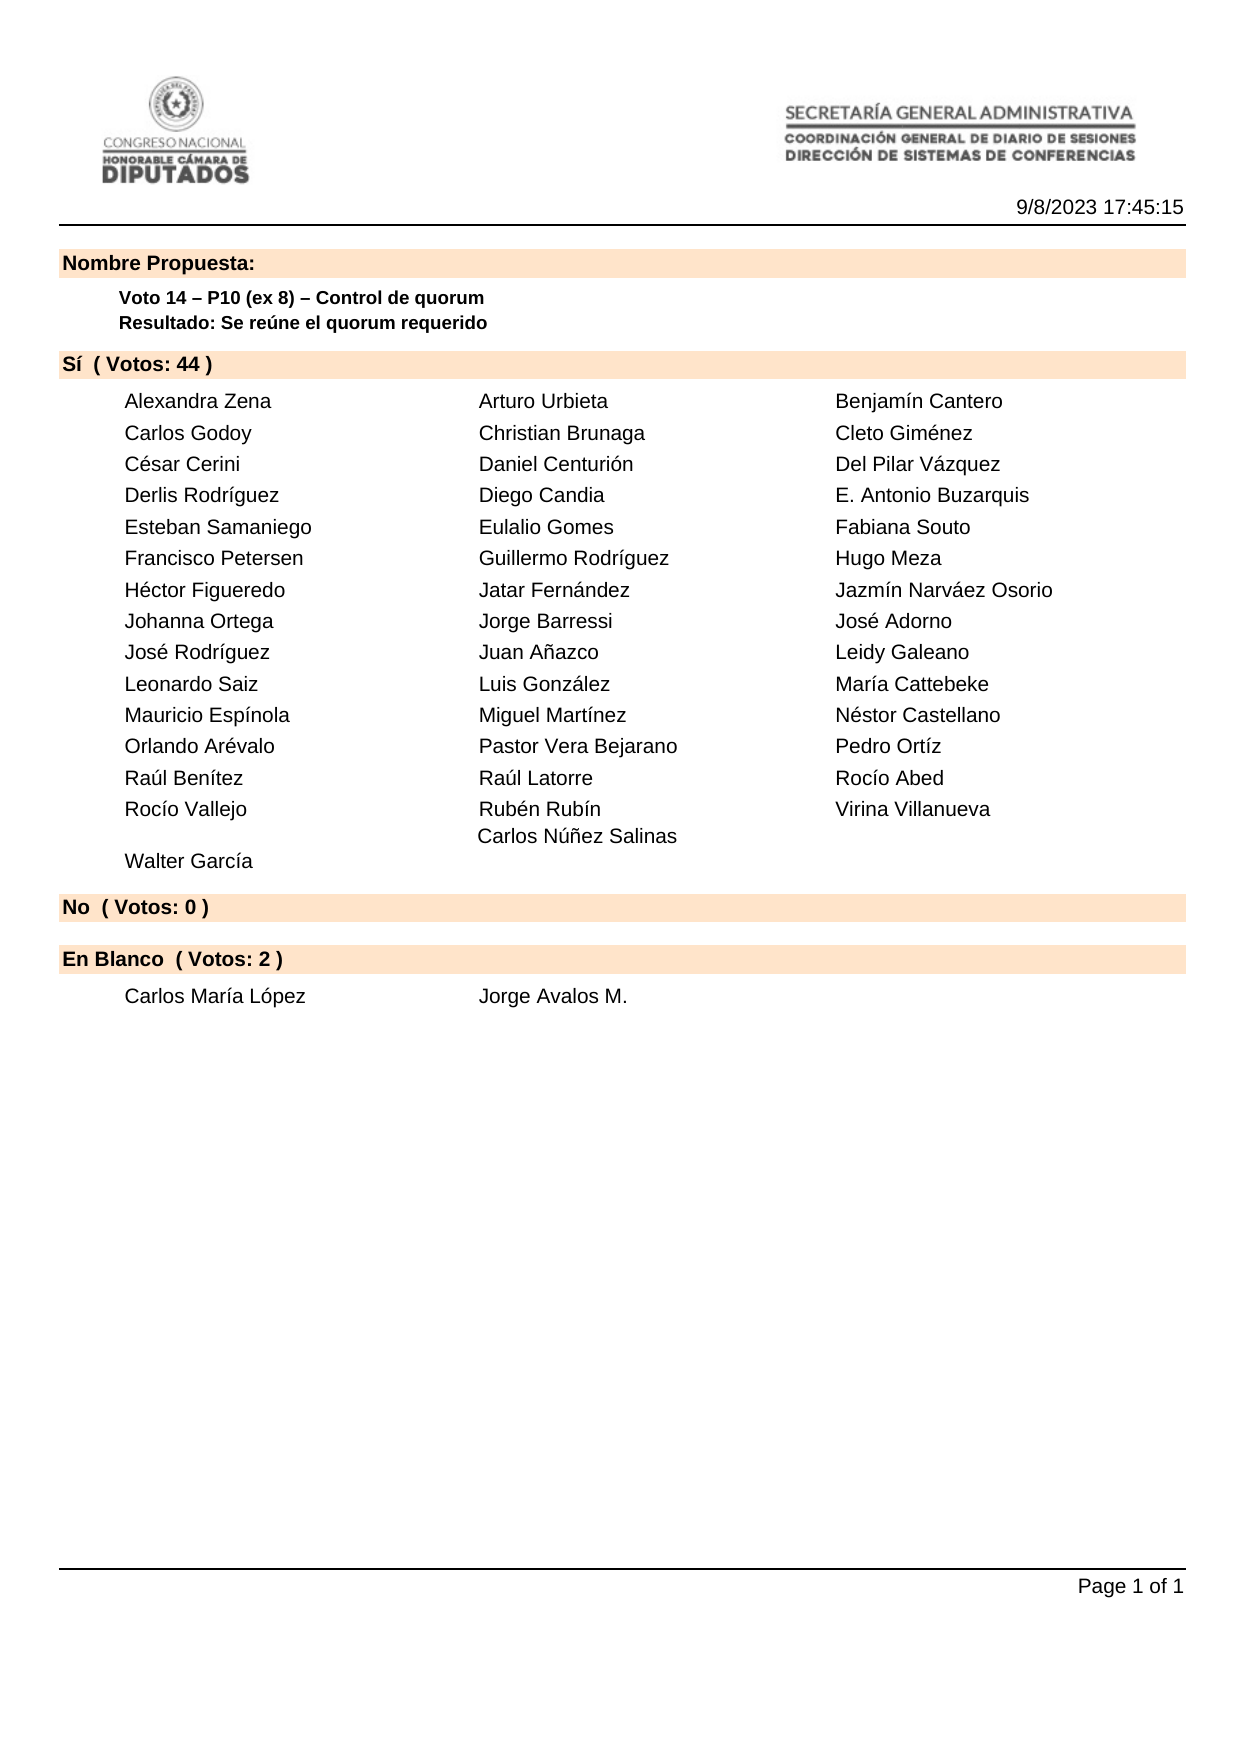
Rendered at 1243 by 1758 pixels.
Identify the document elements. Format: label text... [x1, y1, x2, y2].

table_cell [1172, 796, 1186, 824]
table_cell En Blanco ( Votos: 2 ) [59, 945, 1186, 974]
table_cell [1172, 482, 1186, 511]
table_cell [59, 982, 121, 1011]
table_cell Leidy Galeano [832, 639, 1172, 667]
table_cell [121, 1028, 461, 1568]
table_cell [59, 923, 1186, 945]
table_cell [816, 420, 832, 448]
table_cell [1172, 877, 1186, 894]
table_cell [59, 380, 1186, 388]
table_cell [475, 877, 816, 894]
table_cell [1172, 824, 1186, 848]
table_header [1182, 284, 1187, 334]
table_cell Benjamín Cantero [832, 388, 1172, 417]
table_cell Jazmín Narváez Osorio [832, 576, 1172, 605]
table_cell [461, 514, 475, 542]
table_cell Eulalio Gomes [475, 514, 816, 542]
table_cell [461, 545, 475, 573]
table_header Voto 14 – P10 (ex 8) – Control de quorum Resultado: Se reúne el quorum requerido [116, 284, 1182, 334]
table_cell Johanna Ortega [121, 608, 461, 636]
table_cell Christian Brunaga [475, 420, 816, 448]
table_cell [59, 1028, 121, 1568]
table_cell [461, 764, 475, 793]
table_cell [59, 576, 121, 605]
table_cell [461, 482, 475, 511]
table_cell María Cattebeke [832, 670, 1172, 699]
table_cell [1172, 576, 1186, 605]
table_cell [461, 824, 475, 848]
table_cell Nombre Propuesta: [59, 249, 1186, 278]
table_cell [59, 639, 121, 667]
table_header Sí ( Votos: 44 ) [59, 351, 1186, 379]
table_cell [816, 388, 832, 417]
table_cell [832, 848, 1172, 877]
table_cell Walter García [121, 848, 461, 877]
table_cell [816, 576, 832, 605]
table_cell Jorge Avalos M. [475, 982, 816, 1011]
table_cell [461, 877, 475, 894]
table_cell Rocío Vallejo [121, 796, 461, 824]
table_cell Esteban Samaniego [121, 514, 461, 542]
table_cell [116, 334, 1182, 351]
table_cell [1172, 420, 1186, 448]
table_cell Derlis Rodríguez [121, 482, 461, 511]
table_cell [59, 388, 121, 417]
table_cell E. Antonio Buzarquis [832, 482, 1172, 511]
table_cell [816, 1028, 832, 1568]
table_cell [59, 702, 121, 730]
table_cell [816, 670, 832, 699]
table_cell José Rodríguez [121, 639, 461, 667]
table_cell [461, 670, 475, 699]
table_cell [59, 334, 116, 351]
table_cell [1172, 702, 1186, 730]
table_cell [59, 764, 121, 793]
table_cell Leonardo Saiz [121, 670, 461, 699]
table_cell [475, 848, 816, 877]
table_cell [816, 702, 832, 730]
table_cell [59, 420, 121, 448]
table_cell Pedro Ortíz [832, 733, 1172, 762]
table_cell Fabiana Souto [832, 514, 1172, 542]
table_cell Alexandra Zena [121, 388, 461, 417]
table_cell César Cerini [121, 451, 461, 479]
table_cell [59, 796, 121, 824]
table_cell [816, 733, 832, 762]
table_cell Mauricio Espínola [121, 702, 461, 730]
table_cell [816, 848, 832, 877]
table_cell [816, 764, 832, 793]
table_cell Diego Candia [475, 482, 816, 511]
table_cell Francisco Petersen [121, 545, 461, 573]
table_cell [816, 824, 832, 848]
table_cell [1172, 608, 1186, 636]
table_cell [816, 482, 832, 511]
table_cell [59, 1573, 827, 1607]
table_cell Daniel Centurión [475, 451, 816, 479]
table_cell [832, 877, 1172, 894]
table_cell [461, 982, 475, 1011]
table_cell [816, 451, 832, 479]
table_cell [59, 608, 121, 636]
table_cell [816, 1011, 1186, 1028]
table_cell [1172, 451, 1186, 479]
table_cell Luis González [475, 670, 816, 699]
table_cell [461, 848, 475, 877]
table_cell [1172, 670, 1186, 699]
table_cell [121, 1011, 461, 1028]
table_cell [816, 877, 832, 894]
table_cell [475, 1011, 816, 1028]
table_cell [1182, 334, 1187, 351]
table_cell [1172, 848, 1186, 877]
table_cell Miguel Martínez [475, 702, 816, 730]
table_cell [59, 278, 1186, 283]
table_cell Héctor Figueredo [121, 576, 461, 605]
table_cell [1172, 639, 1186, 667]
table_cell [475, 1028, 816, 1568]
table_cell [816, 608, 832, 636]
table_cell Carlos María López [121, 982, 461, 1011]
table_header 9/8/2023 17:45:15 [651, 189, 1186, 223]
table_cell Jorge Barressi [475, 608, 816, 636]
picture [58, 75, 1181, 190]
table_cell [1172, 733, 1186, 762]
table_cell [461, 1011, 475, 1028]
table_cell [832, 824, 1172, 848]
table_cell [59, 228, 1186, 249]
table_cell [832, 1028, 1172, 1568]
table_cell [461, 733, 475, 762]
table_cell [121, 877, 461, 894]
table_cell Rubén Rubín [475, 796, 816, 824]
table_cell [461, 1028, 475, 1568]
table_cell Raúl Latorre [475, 764, 816, 793]
table_cell [816, 545, 832, 573]
table_cell [59, 733, 121, 762]
table_cell [59, 514, 121, 542]
table_cell [816, 982, 1186, 1011]
table_cell Pastor Vera Bejarano [475, 733, 816, 762]
table_cell [59, 482, 121, 511]
table_cell Guillermo Rodríguez [475, 545, 816, 573]
table_cell [461, 702, 475, 730]
table_cell Néstor Castellano [832, 702, 1172, 730]
table_cell Virina Villanueva [832, 796, 1172, 824]
table_cell [59, 848, 121, 877]
table_cell [461, 608, 475, 636]
table_cell Arturo Urbieta [475, 388, 816, 417]
table_cell [59, 877, 121, 894]
table_cell Rocío Abed [832, 764, 1172, 793]
table_cell [461, 420, 475, 448]
table_cell Page 1 of 1 [828, 1573, 1186, 1607]
table_cell [59, 451, 121, 479]
table_cell [461, 639, 475, 667]
table_cell Carlos Núñez Salinas [475, 824, 816, 848]
table_cell Hugo Meza [832, 545, 1172, 573]
table_cell Juan Añazco [475, 639, 816, 667]
table_cell [1172, 1028, 1186, 1568]
table_cell [816, 639, 832, 667]
table_cell Del Pilar Vázquez [832, 451, 1172, 479]
table_cell [59, 824, 121, 848]
table_cell [461, 388, 475, 417]
table_cell [1172, 388, 1186, 417]
table_cell [461, 451, 475, 479]
table_cell [59, 974, 1186, 982]
table_cell [59, 670, 121, 699]
table_cell José Adorno [832, 608, 1172, 636]
table_cell [1172, 514, 1186, 542]
table_cell Jatar Fernández [475, 576, 816, 605]
table_cell [1172, 764, 1186, 793]
table_cell Raúl Benítez [121, 764, 461, 793]
table_cell Orlando Arévalo [121, 733, 461, 762]
table_header [59, 284, 116, 334]
table_cell [816, 514, 832, 542]
table_cell [816, 796, 832, 824]
table_cell [121, 824, 461, 848]
table_cell No ( Votos: 0 ) [59, 894, 1186, 922]
table_cell Cleto Giménez [832, 420, 1172, 448]
table_cell [461, 576, 475, 605]
table_cell Carlos Godoy [121, 420, 461, 448]
table_cell [59, 545, 121, 573]
table_cell [461, 796, 475, 824]
table_cell [59, 1011, 121, 1028]
table_header [59, 190, 651, 223]
table_cell [1172, 545, 1186, 573]
